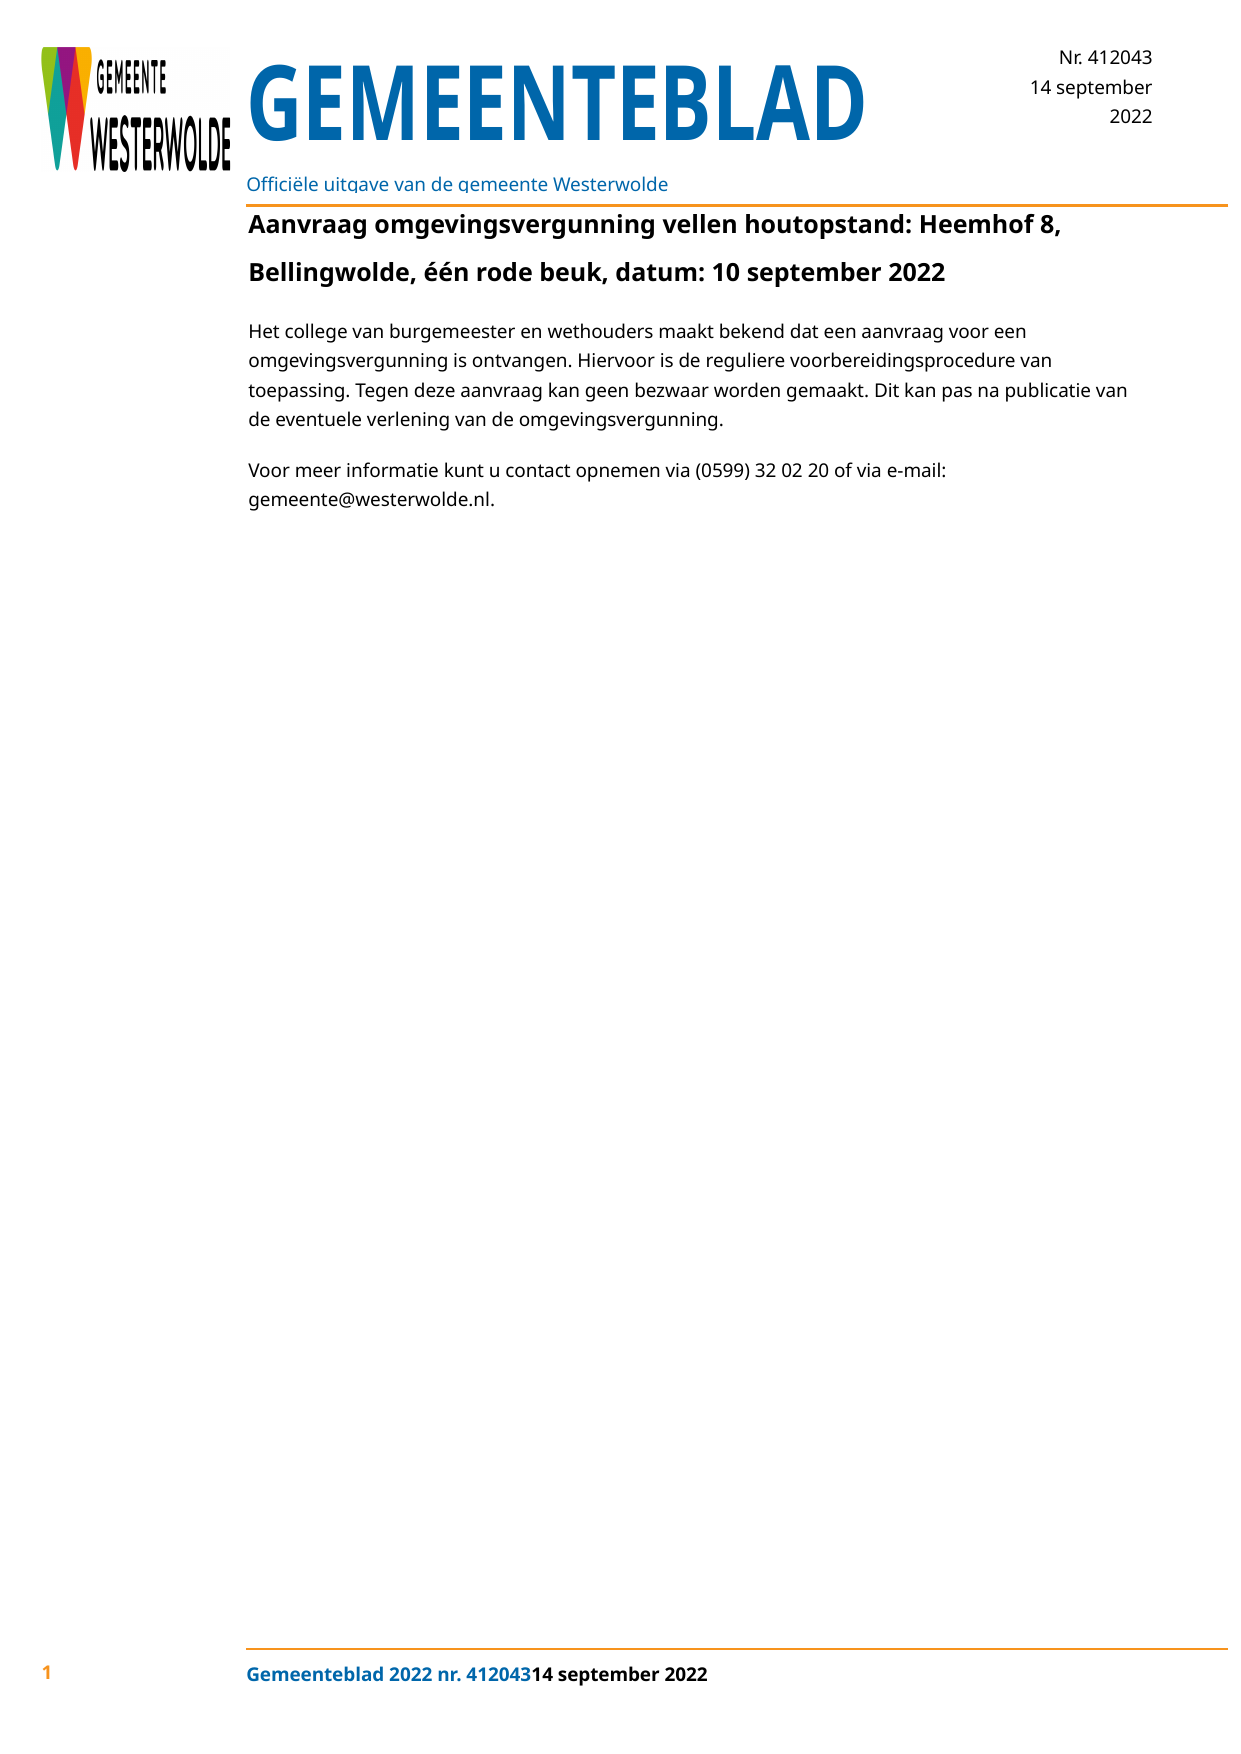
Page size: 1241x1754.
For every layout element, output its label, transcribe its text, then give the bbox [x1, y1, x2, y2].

text Het college van burgemeester en wethouders maakt bekend dat een aanvraag voor een omgevingsvergunning is ontvangen. Hiervoor is de reguliere voorbereidingsprocedure van toepassing. Tegen deze aanvraag kan geen bezwaar worden gemaakt. Dit kan pas na publicatie van de eventuele verlening van de omgevingsvergunning. [248, 318, 1152, 432]
text Voor meer informatie kunt u contact opnemen via (0599) 32 02 20 of via e-mail: gemeente@westerwolde.nl. [248, 457, 1152, 512]
picture [41, 47, 231, 172]
text Aanvraag omgevingsvergunning vellen houtopstand: Heemhof 8, Bellingwolde, één rode beuk, datum: 10 september 2022 [248, 207, 1152, 288]
